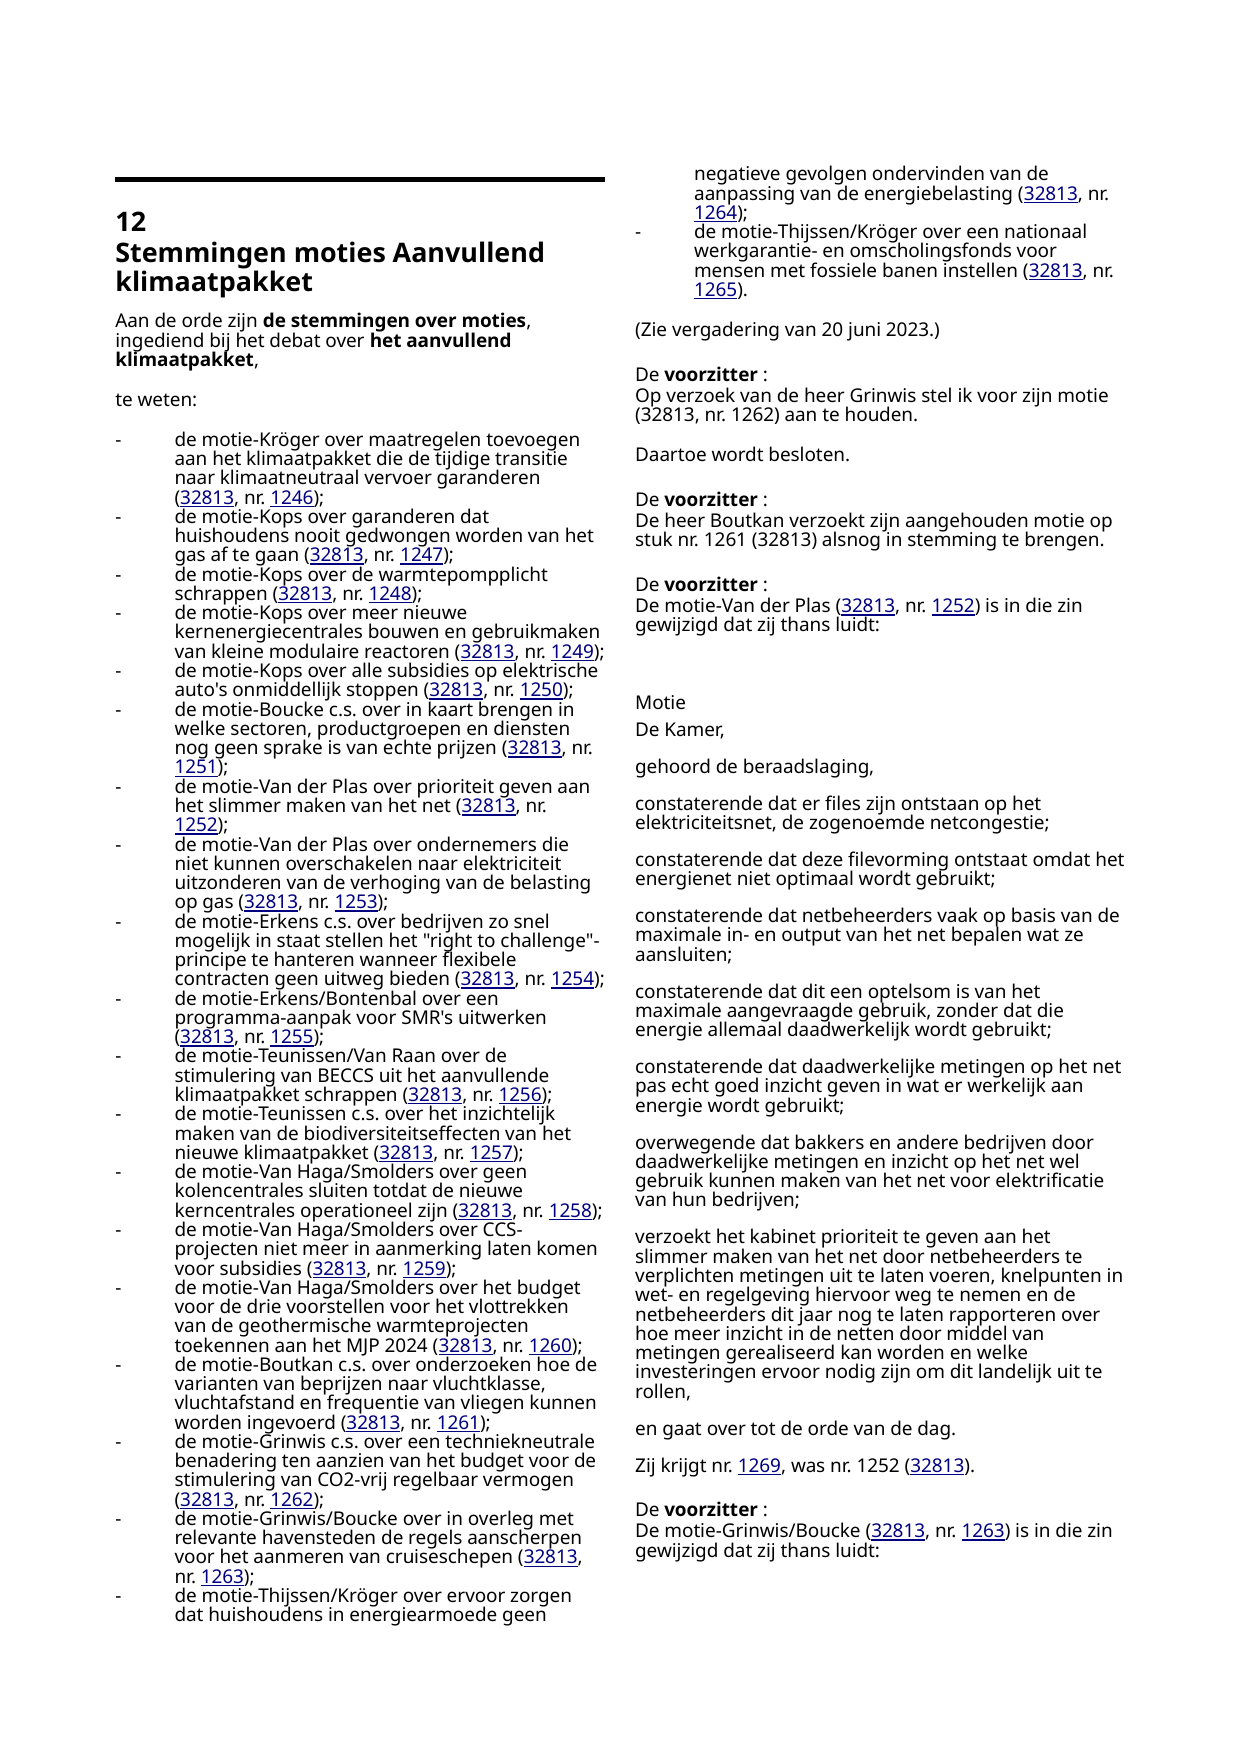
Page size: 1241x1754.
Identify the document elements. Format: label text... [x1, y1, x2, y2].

list de motie-Teunissen/Van Raan over de stimulering van BECCS uit het aanvullende klimaatpakket schrappen (32813, nr. 1256); [115, 1047, 605, 1105]
text De voorzitter : [635, 1497, 1125, 1522]
text Motie [635, 689, 1125, 715]
text Zij krijgt nr. 1269, was nr. 1252 (32813). [635, 1457, 1125, 1476]
text De heer Boutkan verzoekt zijn aangehouden motie op stuk nr. 1261 (32813) alsnog in stemming te brengen. [635, 512, 1125, 550]
list de motie-Teunissen c.s. over het inzichtelijk maken van de biodiversiteitseffecten van het nieuwe klimaatpakket (32813, nr. 1257); [115, 1105, 605, 1163]
text De voorzitter : [635, 486, 1125, 512]
list de motie-Grinwis/Boucke over in overleg met relevante havensteden de regels aanscherpen voor het aanmeren van cruiseschepen (32813, nr. 1263); [115, 1510, 605, 1587]
text De voorzitter : [635, 361, 1125, 387]
list de motie-Van Haga/Smolders over het budget voor de drie voorstellen voor het vlottrekken van de geothermische warmteprojecten toekennen aan het MJP 2024 (32813, nr. 1260); [115, 1279, 605, 1356]
text De voorzitter : [635, 571, 1125, 597]
list de motie-Kröger over maatregelen toevoegen aan het klimaatpakket die de tijdige transitie naar klimaatneutraal vervoer garanderen (32813, nr. 1246); [115, 431, 605, 508]
text Aan de orde zijn de stemmingen over moties, ingediend bij het debat over het aanvullend klimaatpakket, [115, 312, 605, 370]
text constaterende dat netbeheerders vaak op basis van de maximale in- en output van het net bepalen wat ze aansluiten; [635, 907, 1125, 965]
list de motie-Kops over alle subsidies op elektrische auto's onmiddellijk stoppen (32813, nr. 1250); [115, 662, 605, 701]
list de motie-Van der Plas over prioriteit geven aan het slimmer maken van het net (32813, nr. 1252); [115, 778, 605, 836]
text te weten: [115, 391, 605, 410]
list de motie-Kops over garanderen dat huishoudens nooit gedwongen worden van het gas af te gaan (32813, nr. 1247); [115, 508, 605, 566]
list negatieve gevolgen ondervinden van de aanpassing van de energiebelasting (32813, nr. 1264); [635, 165, 1125, 223]
text overwegende dat bakkers en andere bedrijven door daadwerkelijke metingen en inzicht op het net wel gebruik kunnen maken van het net voor elektrificatie van hun bedrijven; [635, 1134, 1125, 1211]
text constaterende dat daadwerkelijke metingen op het net pas echt goed inzicht geven in wat er werkelijk aan energie wordt gebruikt; [635, 1058, 1125, 1116]
list de motie-Thijssen/Kröger over ervoor zorgen dat huishoudens in energiearmoede geen [115, 1587, 605, 1626]
text Daartoe wordt besloten. [635, 446, 1125, 465]
text Op verzoek van de heer Grinwis stel ik voor zijn motie (32813, nr. 1262) aan te houden. [635, 387, 1125, 425]
text Stemmingen moties Aanvullend klimaatpakket [115, 239, 605, 312]
list de motie-Boucke c.s. over in kaart brengen in welke sectoren, productgroepen en diensten nog geen sprake is van echte prijzen (32813, nr. 1251); [115, 701, 605, 778]
text en gaat over tot de orde van de dag. [635, 1419, 1125, 1439]
list de motie-Van der Plas over ondernemers die niet kunnen overschakelen naar elektriciteit uitzonderen van de verhoging van de belasting op gas (32813, nr. 1253); [115, 836, 605, 913]
list de motie-Kops over de warmtepompplicht schrappen (32813, nr. 1248); [115, 566, 605, 604]
list de motie-Van Haga/Smolders over geen kolencentrales sluiten totdat de nieuwe kerncentrales operationeel zijn (32813, nr. 1258); [115, 1163, 605, 1221]
list de motie-Van Haga/Smolders over CCS-projecten niet meer in aanmerking laten komen voor subsidies (32813, nr. 1259); [115, 1221, 605, 1279]
text gehoord de beraadslaging, [635, 758, 1125, 777]
list de motie-Boutkan c.s. over onderzoeken hoe de varianten van beprijzen naar vluchtklasse, vluchtafstand en frequentie van vliegen kunnen worden ingevoerd (32813, nr. 1261); [115, 1356, 605, 1433]
text 12 [115, 203, 605, 239]
text De motie-Grinwis/Boucke (32813, nr. 1263) is in die zin gewijzigd dat zij thans luidt: [635, 1522, 1125, 1561]
text verzoekt het kabinet prioriteit te geven aan het slimmer maken van het net door netbeheerders te verplichten metingen uit te laten voeren, knelpunten in wet- en regelgeving hiervoor weg te nemen en de netbeheerders dit jaar nog te laten rapporteren over hoe meer inzicht in de netten door middel van metingen gerealiseerd kan worden en welke investeringen ervoor nodig zijn om dit landelijk uit te rollen, [635, 1228, 1125, 1402]
text De Kamer, [635, 721, 1125, 740]
list de motie-Grinwis c.s. over een techniekneutrale benadering ten aanzien van het budget voor de stimulering van CO2-vrij regelbaar vermogen (32813, nr. 1262); [115, 1433, 605, 1510]
text (Zie vergadering van 20 juni 2023.) [635, 321, 1125, 340]
text constaterende dat dit een optelsom is van het maximale aangevraagde gebruik, zonder dat die energie allemaal daadwerkelijk wordt gebruikt; [635, 983, 1125, 1040]
list de motie-Kops over meer nieuwe kernenergiecentrales bouwen en gebruikmaken van kleine modulaire reactoren (32813, nr. 1249); [115, 604, 605, 662]
list de motie-Thijssen/Kröger over een nationaal werkgarantie- en omscholingsfonds voor mensen met fossiele banen instellen (32813, nr. 1265). [635, 223, 1125, 300]
text De motie-Van der Plas (32813, nr. 1252) is in die zin gewijzigd dat zij thans luidt: [635, 597, 1125, 636]
text constaterende dat er files zijn ontstaan op het elektriciteitsnet, de zogenoemde netcongestie; [635, 794, 1125, 833]
list de motie-Erkens c.s. over bedrijven zo snel mogelijk in staat stellen het "right to challenge"-principe te hanteren wanneer flexibele contracten geen uitweg bieden (32813, nr. 1254); [115, 913, 605, 990]
text constaterende dat deze filevorming ontstaat omdat het energienet niet optimaal wordt gebruikt; [635, 851, 1125, 889]
list de motie-Erkens/Bontenbal over een programma-aanpak voor SMR's uitwerken (32813, nr. 1255); [115, 990, 605, 1047]
